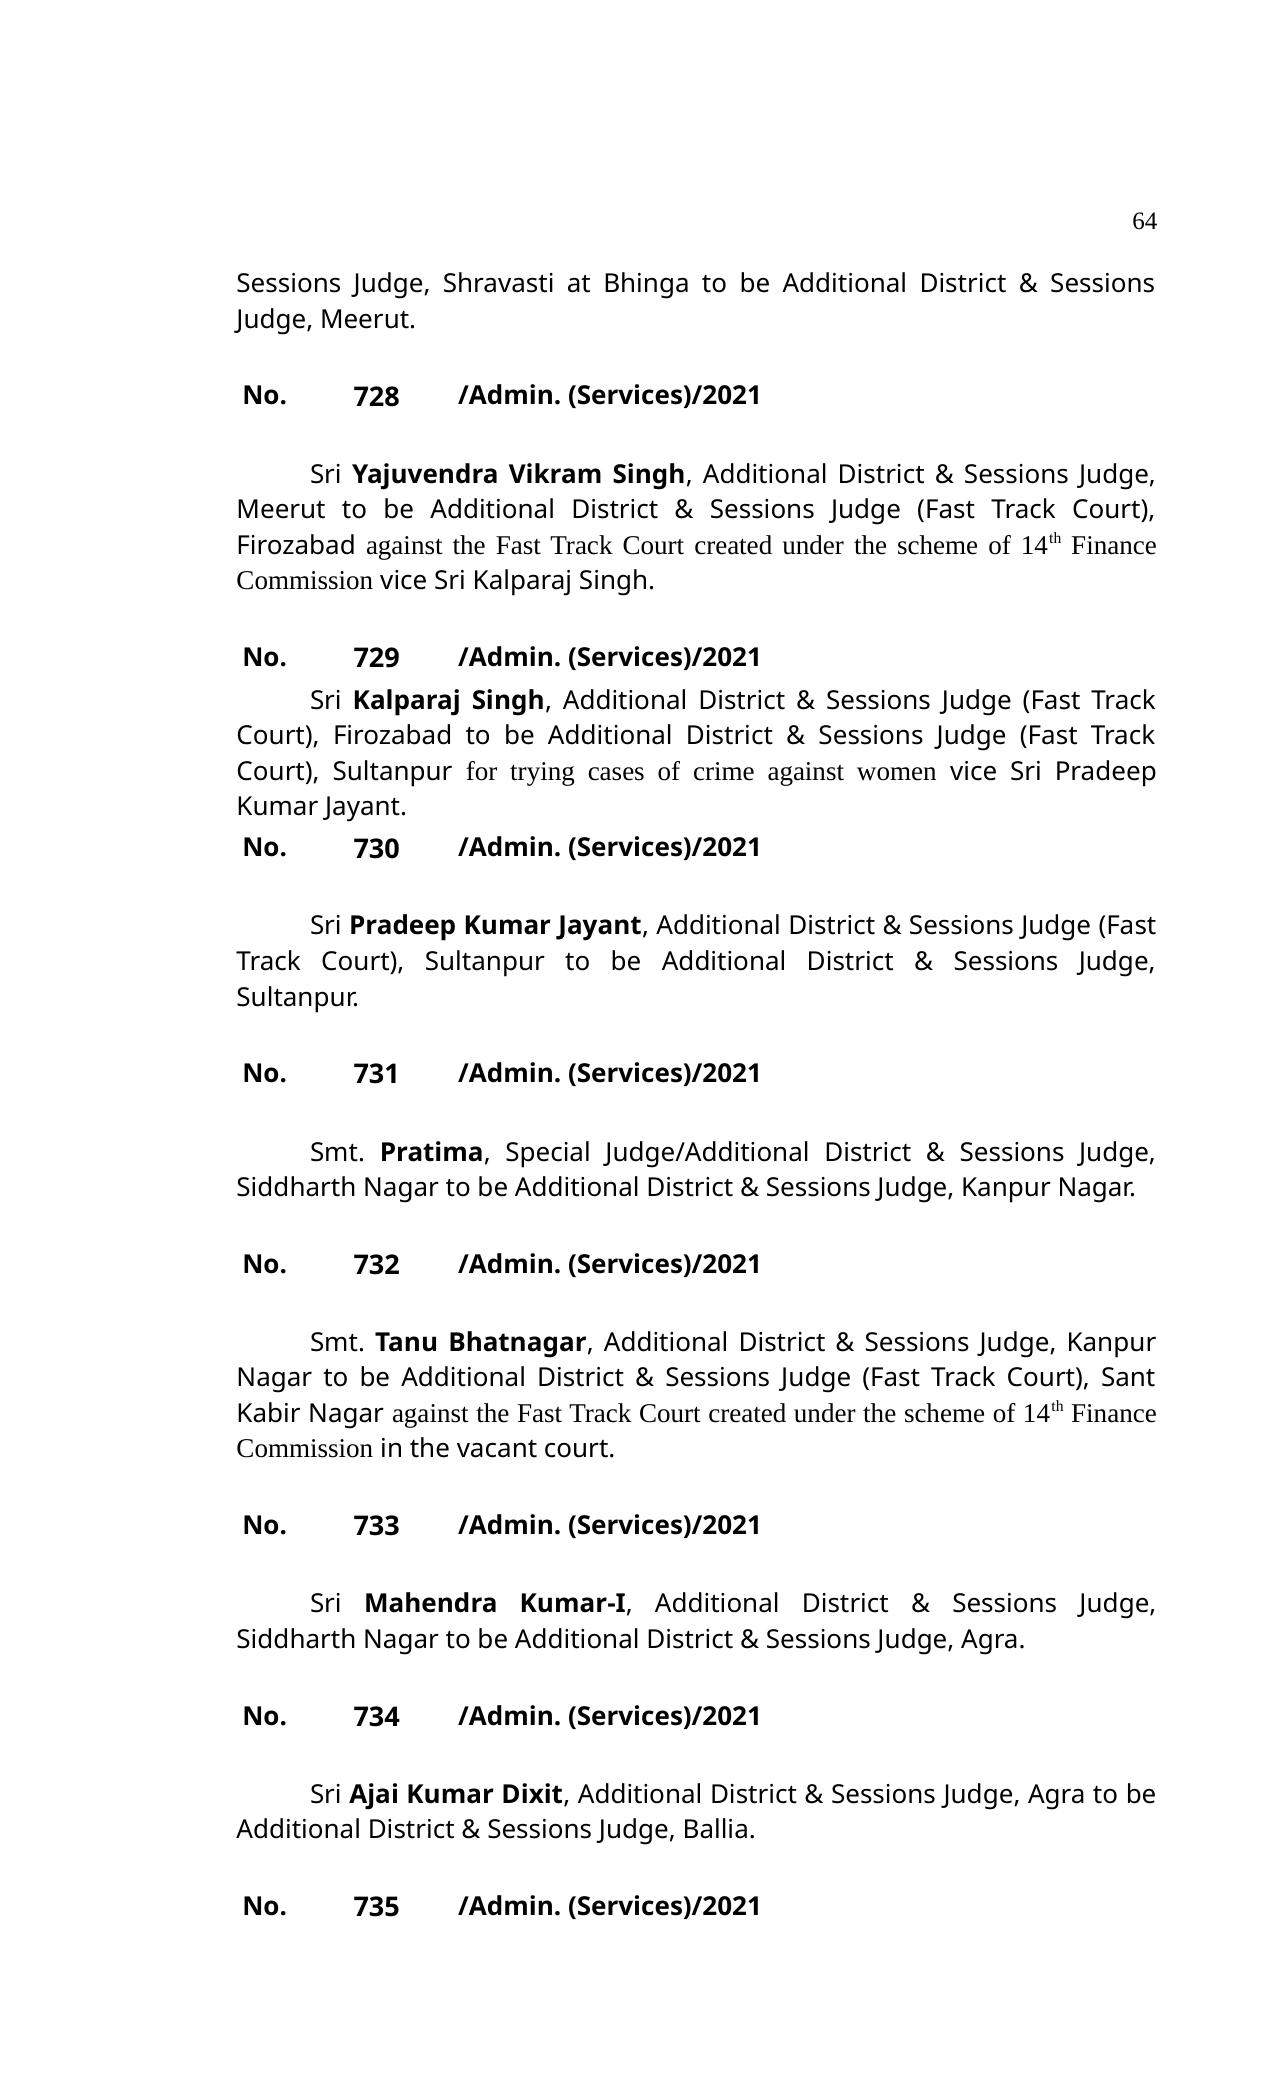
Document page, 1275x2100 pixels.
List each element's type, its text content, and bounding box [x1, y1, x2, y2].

text Sri Kalparaj Singh, Additional District & Sessions Judge (Fast Track Court), Firozabad to be Additional District & Sessions Judge (Fast Track Court), Sultanpur for trying cases of crime against women vice Sri Pradeep Kumar Jayant. [236, 681, 1157, 823]
table_header [310, 823, 452, 872]
table_header /Admin. (Services)/2021 [452, 1240, 811, 1288]
table_header /Admin. (Services)/2021 [452, 371, 811, 420]
table_header /Admin. (Services)/2021 [452, 1049, 811, 1098]
table_header /Admin. (Services)/2021 [452, 823, 811, 872]
table_header /Admin. (Services)/2021 [452, 633, 811, 681]
table_header /Admin. (Services)/2021 [452, 1692, 811, 1740]
text Smt. Pratima, Special Judge/Additional District & Sessions Judge, Siddharth Nagar to be Additional District & Sessions Judge, Kanpur Nagar. [236, 1133, 1157, 1204]
text Sri Mahendra Kumar-I, Additional District & Sessions Judge, Siddharth Nagar to be Additional District & Sessions Judge, Agra. [236, 1585, 1157, 1656]
table_header No. [236, 823, 310, 872]
text Sri Ajai Kumar Dixit, Additional District & Sessions Judge, Agra to be Additional District & Sessions Judge, Ballia. [236, 1775, 1157, 1846]
table_header [310, 371, 452, 420]
table_header /Admin. (Services)/2021 [452, 1882, 811, 1930]
table_header [310, 633, 452, 681]
table_header [310, 1882, 452, 1930]
table_header No. [236, 1240, 310, 1288]
text Sessions Judge, Shravasti at Bhinga to be Additional District & Sessions Judge, Meerut. [236, 265, 1157, 336]
table_header No. [236, 1882, 310, 1930]
table_header [310, 1692, 452, 1740]
text Smt. Tanu Bhatnagar, Additional District & Sessions Judge, Kanpur Nagar to be Additional District & Sessions Judge (Fast Track Court), Sant Kabir Nagar against the Fast Track Court created under the scheme of 14th Finance Commission in the vacant court. [236, 1323, 1157, 1466]
table_header No. [236, 1501, 310, 1549]
table_header [310, 1501, 452, 1549]
table_header No. [236, 633, 310, 681]
table_header [310, 1240, 452, 1288]
table_header [310, 1049, 452, 1098]
table_header /Admin. (Services)/2021 [452, 1501, 811, 1549]
text Sri Pradeep Kumar Jayant, Additional District & Sessions Judge (Fast Track Court), Sultanpur to be Additional District & Sessions Judge, Sultanpur. [236, 907, 1157, 1014]
table_header No. [236, 1049, 310, 1098]
text Sri Yajuvendra Vikram Singh, Additional District & Sessions Judge, Meerut to be Additional District & Sessions Judge (Fast Track Court), Firozabad against the Fast Track Court created under the scheme of 14th Finance Commission vice Sri Kalparaj Singh. [236, 455, 1157, 597]
table_header No. [236, 1692, 310, 1740]
table_header No. [236, 371, 310, 420]
